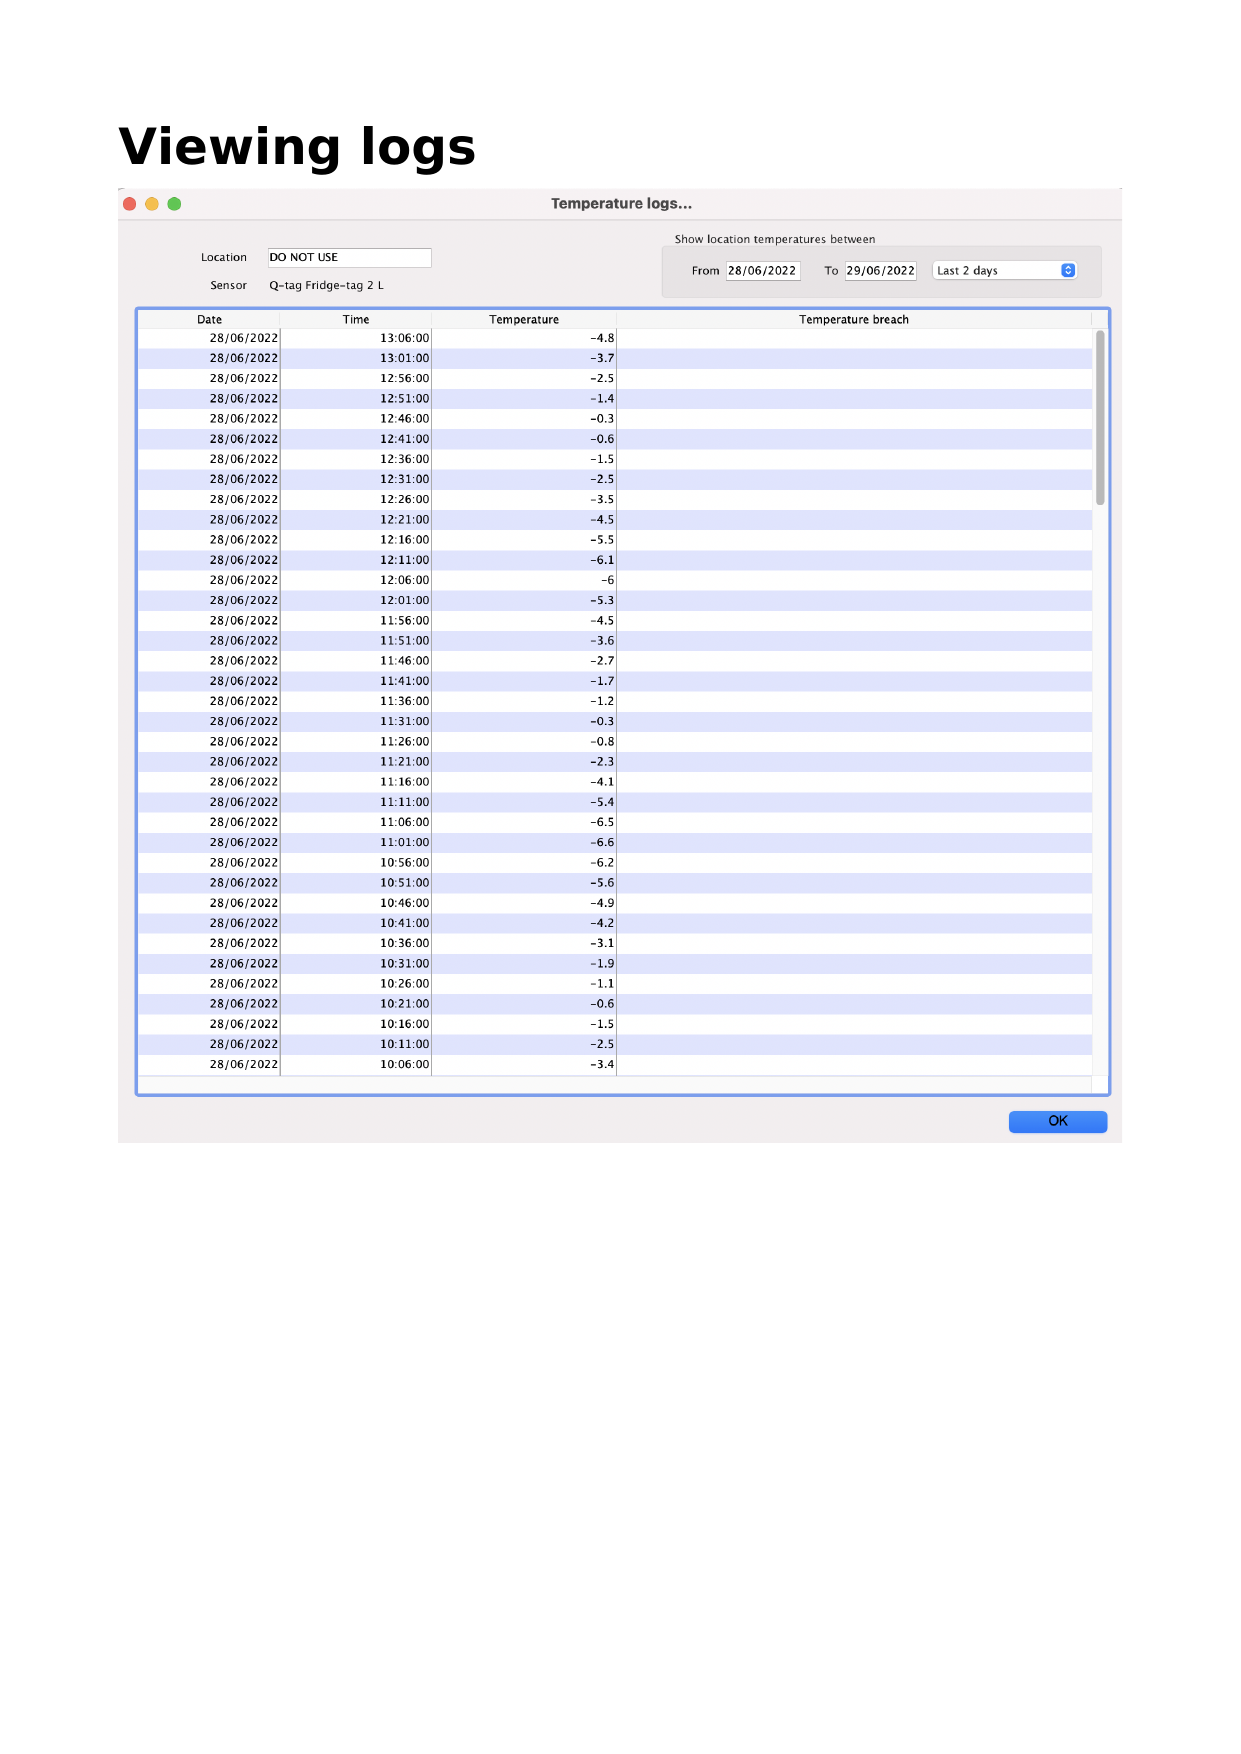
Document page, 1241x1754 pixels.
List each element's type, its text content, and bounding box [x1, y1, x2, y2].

picture [118, 188, 1123, 1143]
subtitle Viewing logs [118, 118, 1122, 176]
